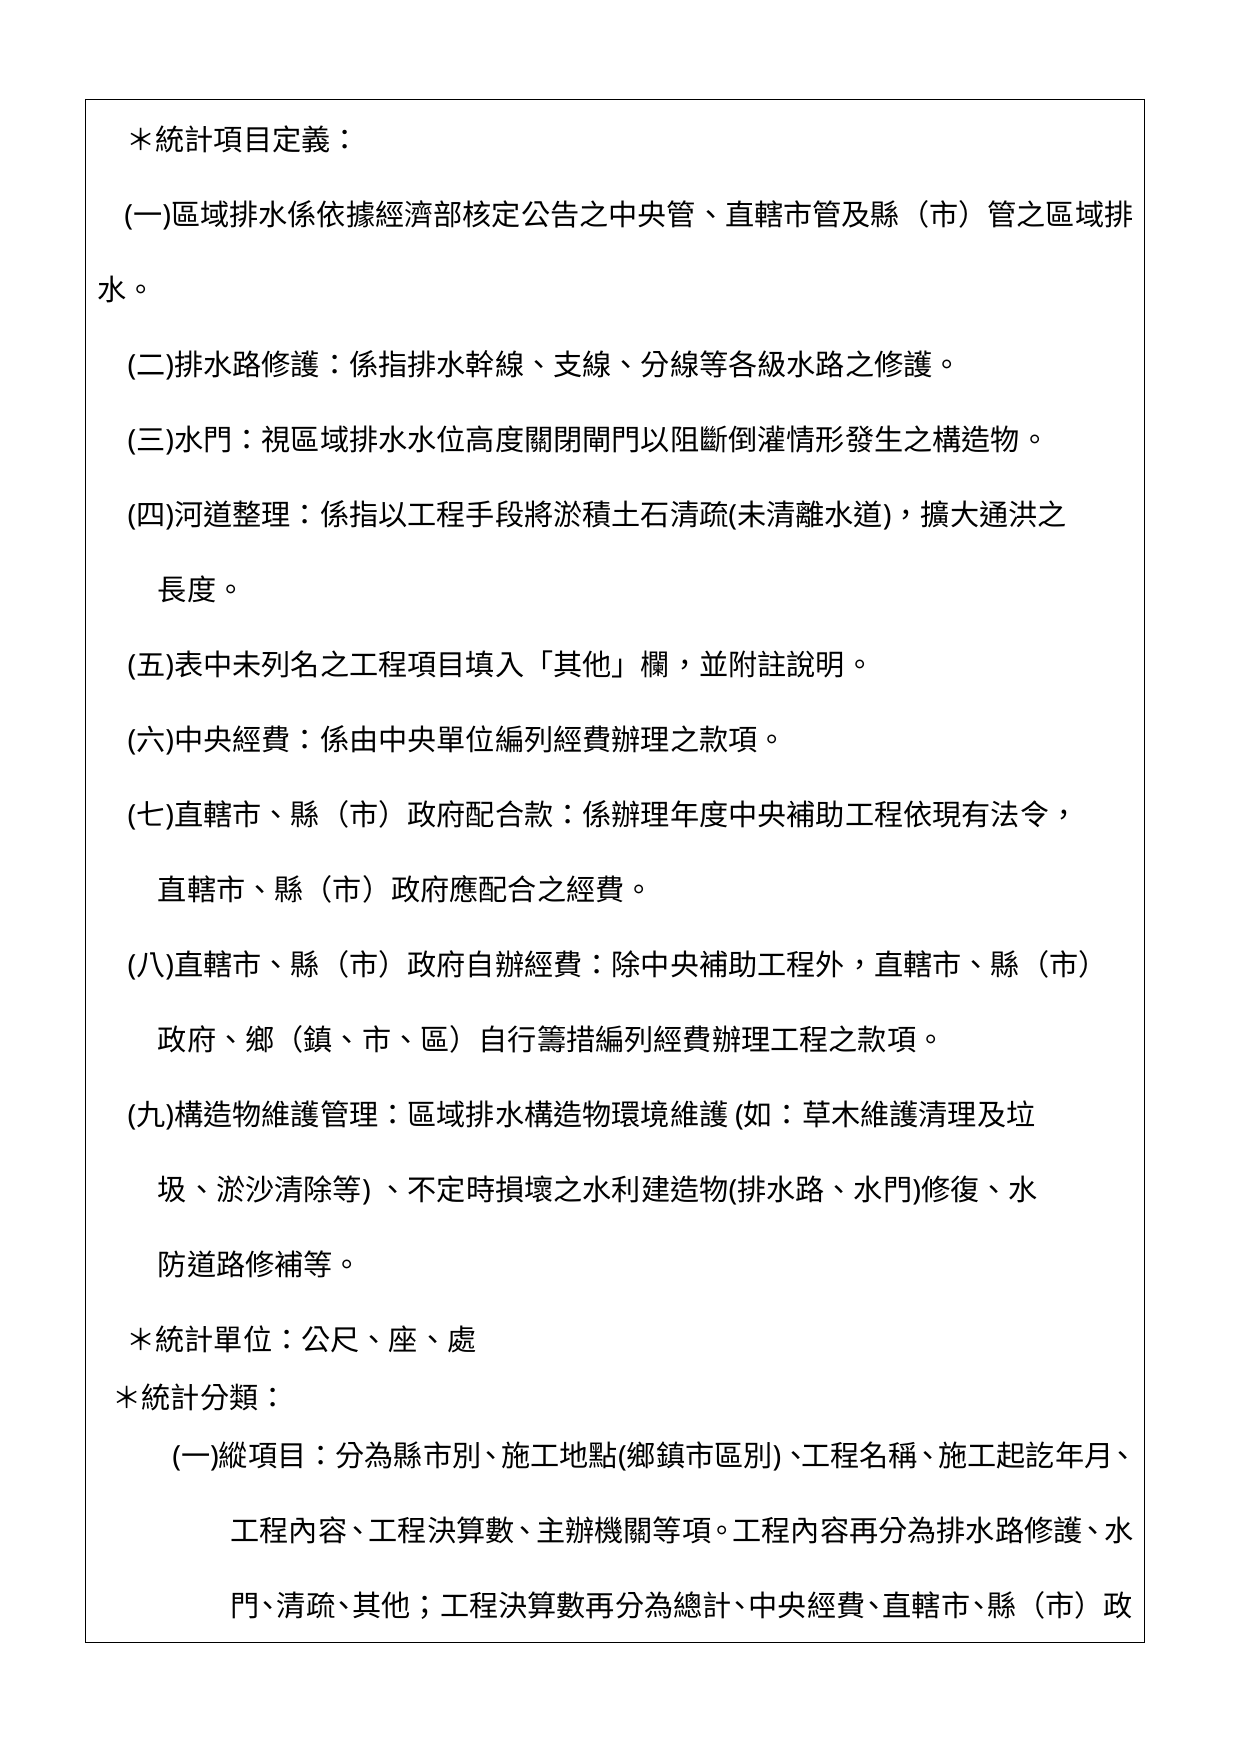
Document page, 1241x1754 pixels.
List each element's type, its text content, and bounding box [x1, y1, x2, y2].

table_header ＊統計項目定義： (一)區域排水係依據經濟部核定公告之中央管、直轄市管及縣（市）管之區域排水。 (二)排水路修護：係指排水幹線、支線、分線等各級水路之修護。 (三)水門：視區域排水水位高度關閉閘門以阻斷倒灌情形發生之構造物。 (四)河道整理：係指以工程手段將淤積土石清疏(未清離水道)，擴大通洪之 長度。 (五)表中未列名之工程項目填入「其他」欄，並附註說明。 (六)中央經費：係由中央單位編列經費辦理之款項。 (七)直轄市、縣（市）政府配合款：係辦理年度中央補助工程依現有法令， 直轄市、縣（市）政府應配合之經費。 (八)直轄市、縣（市）政府自辦經費：除中央補助工程外，直轄市、縣（市） 政府、鄉（鎮、市、區）自行籌措編列經費辦理工程之款項。 (九)構造物維護管理：區域排水構造物環境維護 (如：草木維護清理及垃 圾、淤沙清除等) 、不定時損壞之水利建造物(排水路、水門)修復、水 防道路修補等。 ＊統計單位：公尺、座、處 ＊統計分類： (一)縱項目：分為縣市別、施工地點(鄉鎮市區別)、工程名稱、施工起訖年月、工程內容、工程決算數、主辦機關等項。工程內容再分為排水路修護、水門、清疏、其他；工程決算數再分為總計、中央經費、直轄市、縣（市）政 [86, 100, 1144, 1642]
